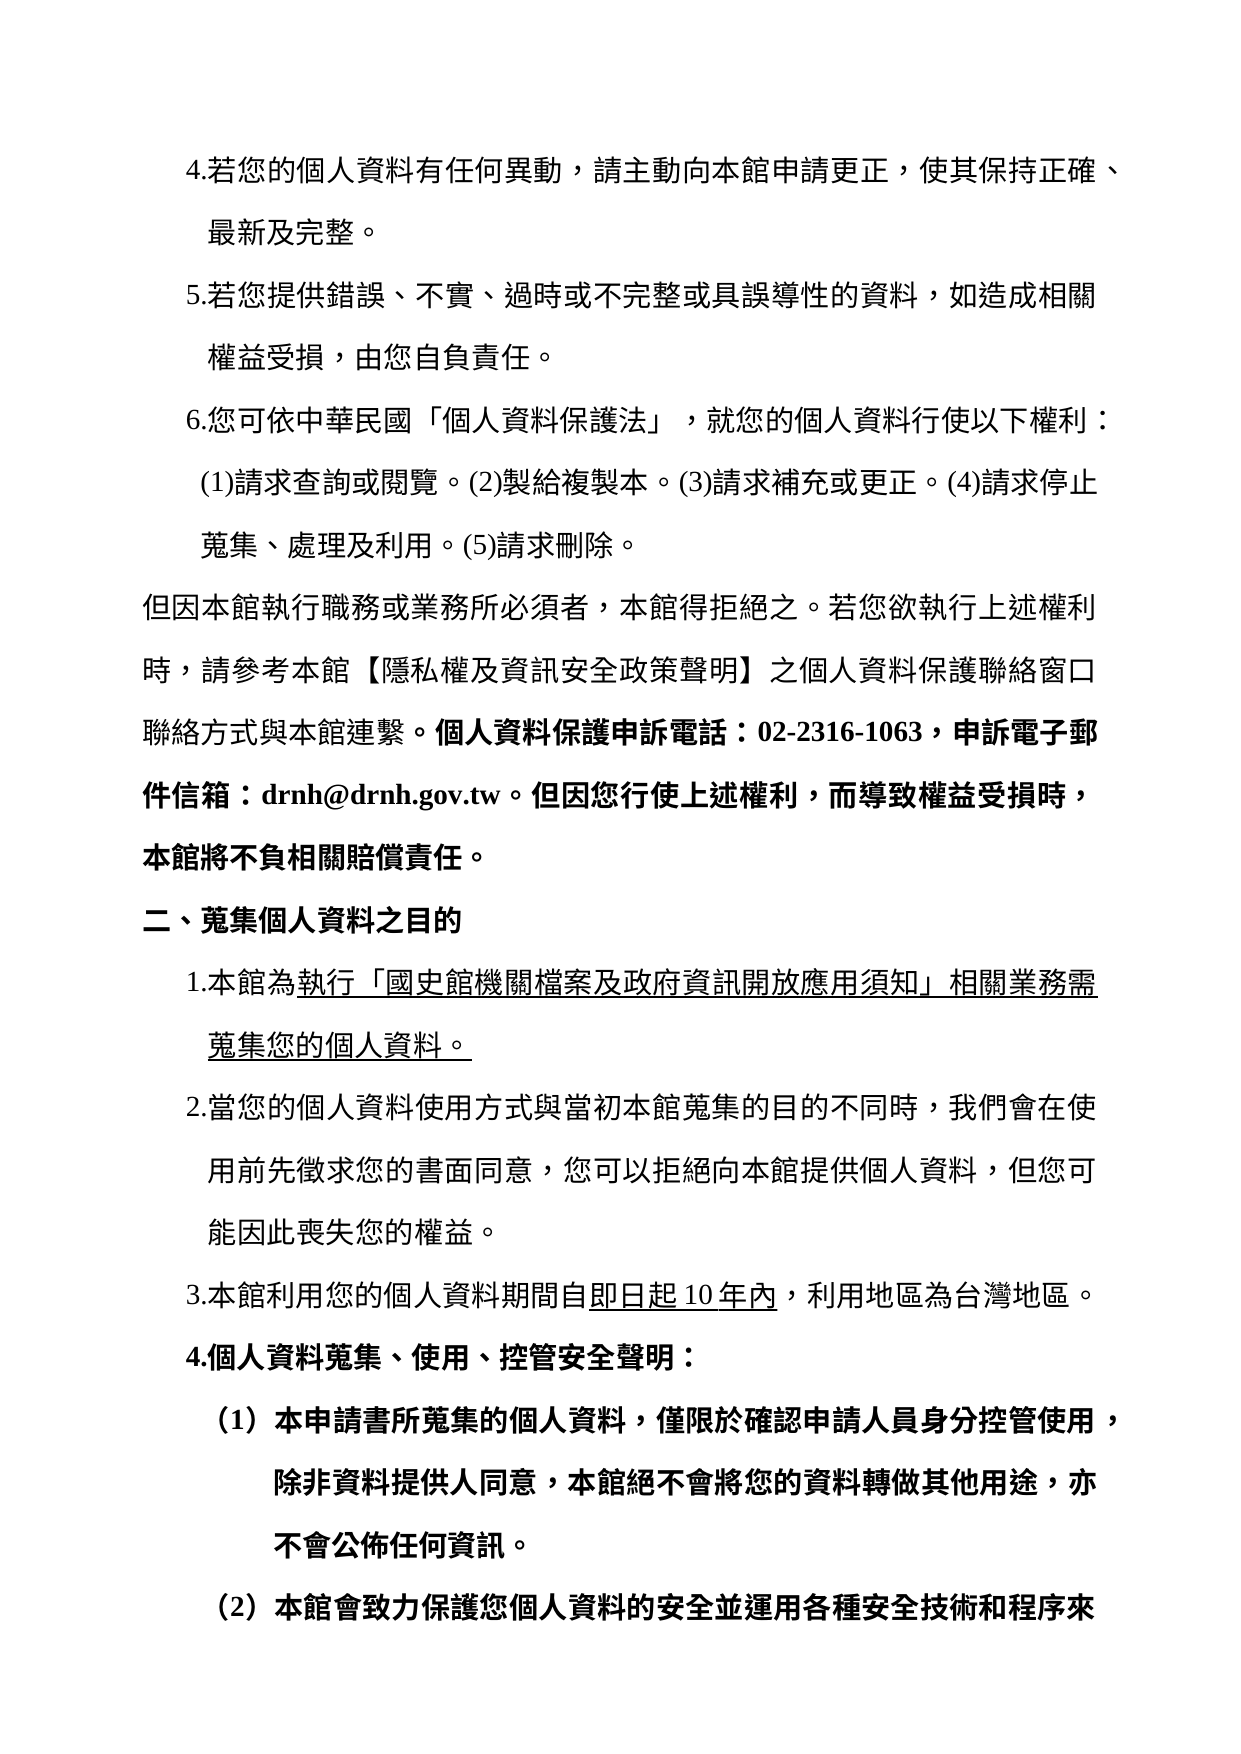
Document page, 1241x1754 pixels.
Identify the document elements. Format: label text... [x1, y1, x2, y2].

text 6.您可依中華民國「個人資料保護法」，就您的個人資料行使以下權利： [186, 377, 1098, 439]
text 二、蒐集個人資料之目的 [142, 877, 1122, 939]
text 4.若您的個人資料有任何異動，請主動向本館申請更正，使其保持正確、最新及完整。 [186, 127, 1098, 252]
text （2）本館會致力保護您個人資料的安全並運用各種安全技術和程序來 [200, 1564, 1098, 1627]
text 但因本館執行職務或業務所必須者，本館得拒絕之。若您欲執行上述權利時，請參考本館【隱私權及資訊安全政策聲明】之個人資料保護聯絡窗口聯絡方式與本館連繫。個人資料保護申訴電話：02-2316-1063，申訴電子郵件信箱：drnh@drnh.gov.tw。但因您行使上述權利，而導致權益受損時，本館將不負相關賠償責任。 [142, 564, 1098, 877]
text （1）本申請書所蒐集的個人資料，僅限於確認申請人員身分控管使用，除非資料提供人同意，本館絕不會將您的資料轉做其他用途，亦不會公佈任何資訊。 [200, 1377, 1098, 1564]
text 3.本館利用您的個人資料期間自即日起10年內，利用地區為台灣地區。 [186, 1252, 1098, 1314]
text (1)請求查詢或閱覽。(2)製給複製本。(3)請求補充或更正。(4)請求停止蒐集、處理及利用。(5)請求刪除。 [200, 439, 1098, 564]
text 2.當您的個人資料使用方式與當初本館蒐集的目的不同時，我們會在使用前先徵求您的書面同意，您可以拒絕向本館提供個人資料，但您可能因此喪失您的權益。 [186, 1064, 1098, 1252]
text 4.個人資料蒐集、使用、控管安全聲明： [186, 1314, 1098, 1377]
text 1.本館為執行「國史館機關檔案及政府資訊開放應用須知」相關業務需蒐集您的個人資料。 [186, 939, 1098, 1064]
text 5.若您提供錯誤、不實、過時或不完整或具誤導性的資料，如造成相關權益受損，由您自負責任。 [186, 252, 1098, 377]
